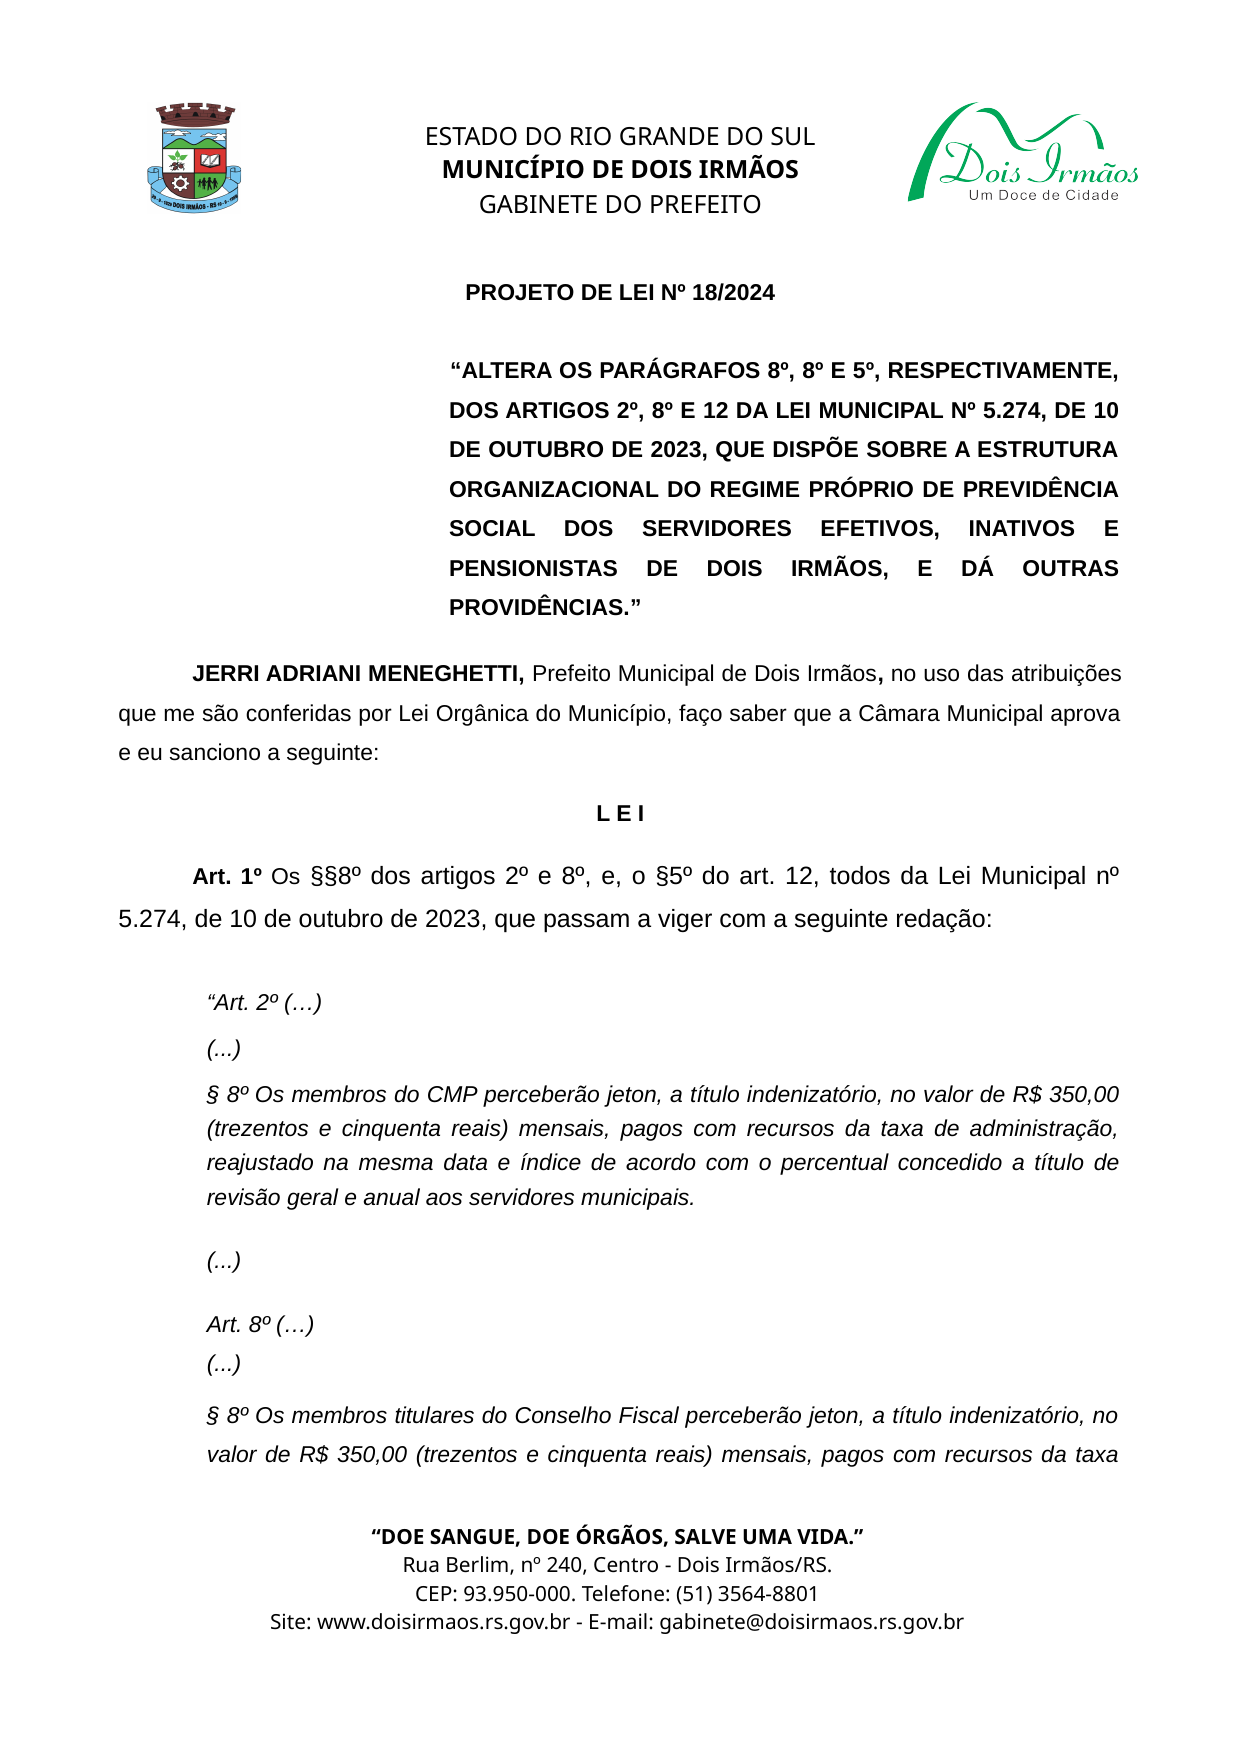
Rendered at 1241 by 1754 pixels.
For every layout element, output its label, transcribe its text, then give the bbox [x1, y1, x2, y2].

text JERRI ADRIANI MENEGHETTI, Prefeito Municipal de Dois Irmãos, no uso das atribuições que me são conferidas por Lei Orgânica do Município, faço saber que a Câmara Municipal aprova e eu sanciono a seguinte: [118, 660, 1122, 766]
picture [147, 102, 242, 214]
picture [907, 102, 1138, 202]
table_header [111, 358, 442, 621]
text Art. 1º Os §§8º dos artigos 2º e 8º, e, o §5º do art. 12, todos da Lei Municipal nº 5.274, de 10 de outubro de 2023, que passam a viger com a seguinte redação: [118, 861, 1122, 933]
text (...) [207, 1247, 1122, 1273]
text L E I [118, 800, 1122, 827]
text “Art. 2º (…) [207, 989, 1122, 1016]
text § 8º Os membros do CMP perceberão jeton, a título indenizatório, no valor de R$ 350,00 (trezentos e cinquenta reais) mensais, pagos com recursos da taxa de administração, reajustado na mesma data e índice de acordo com o percentual concedido a título de revisão geral e anual aos servidores municipais. [207, 1081, 1122, 1210]
subtitle PROJETO DE LEI Nº 18/2024 [118, 278, 1122, 305]
text Art. 8º (…) [207, 1311, 1122, 1337]
text § 8º Os membros titulares do Conselho Fiscal perceberão jeton, a título indenizatório, no valor de R$ 350,00 (trezentos e cinquenta reais) mensais, pagos com recursos da taxa [207, 1402, 1122, 1467]
text (...) [207, 1350, 1122, 1377]
text (...) [207, 1035, 1122, 1062]
table_header “ALTERA OS PARÁGRAFOS 8º, 8º E 5º, RESPECTIVAMENTE, DOS ARTIGOS 2º, 8º E 12 DA LEI MUNICIPAL Nº 5.274, DE 10 DE OUTUBRO DE 2023, QUE DISPÕE SOBRE A ESTRUTURA ORGANIZACIONAL DO REGIME PRÓPRIO DE PREVIDÊNCIA SOCIAL DOS SERVIDORES EFETIVOS, INATIVOS E PENSIONISTAS DE DOIS IRMÃOS, E DÁ OUTRAS PROVIDÊNCIAS.” [442, 358, 1127, 621]
